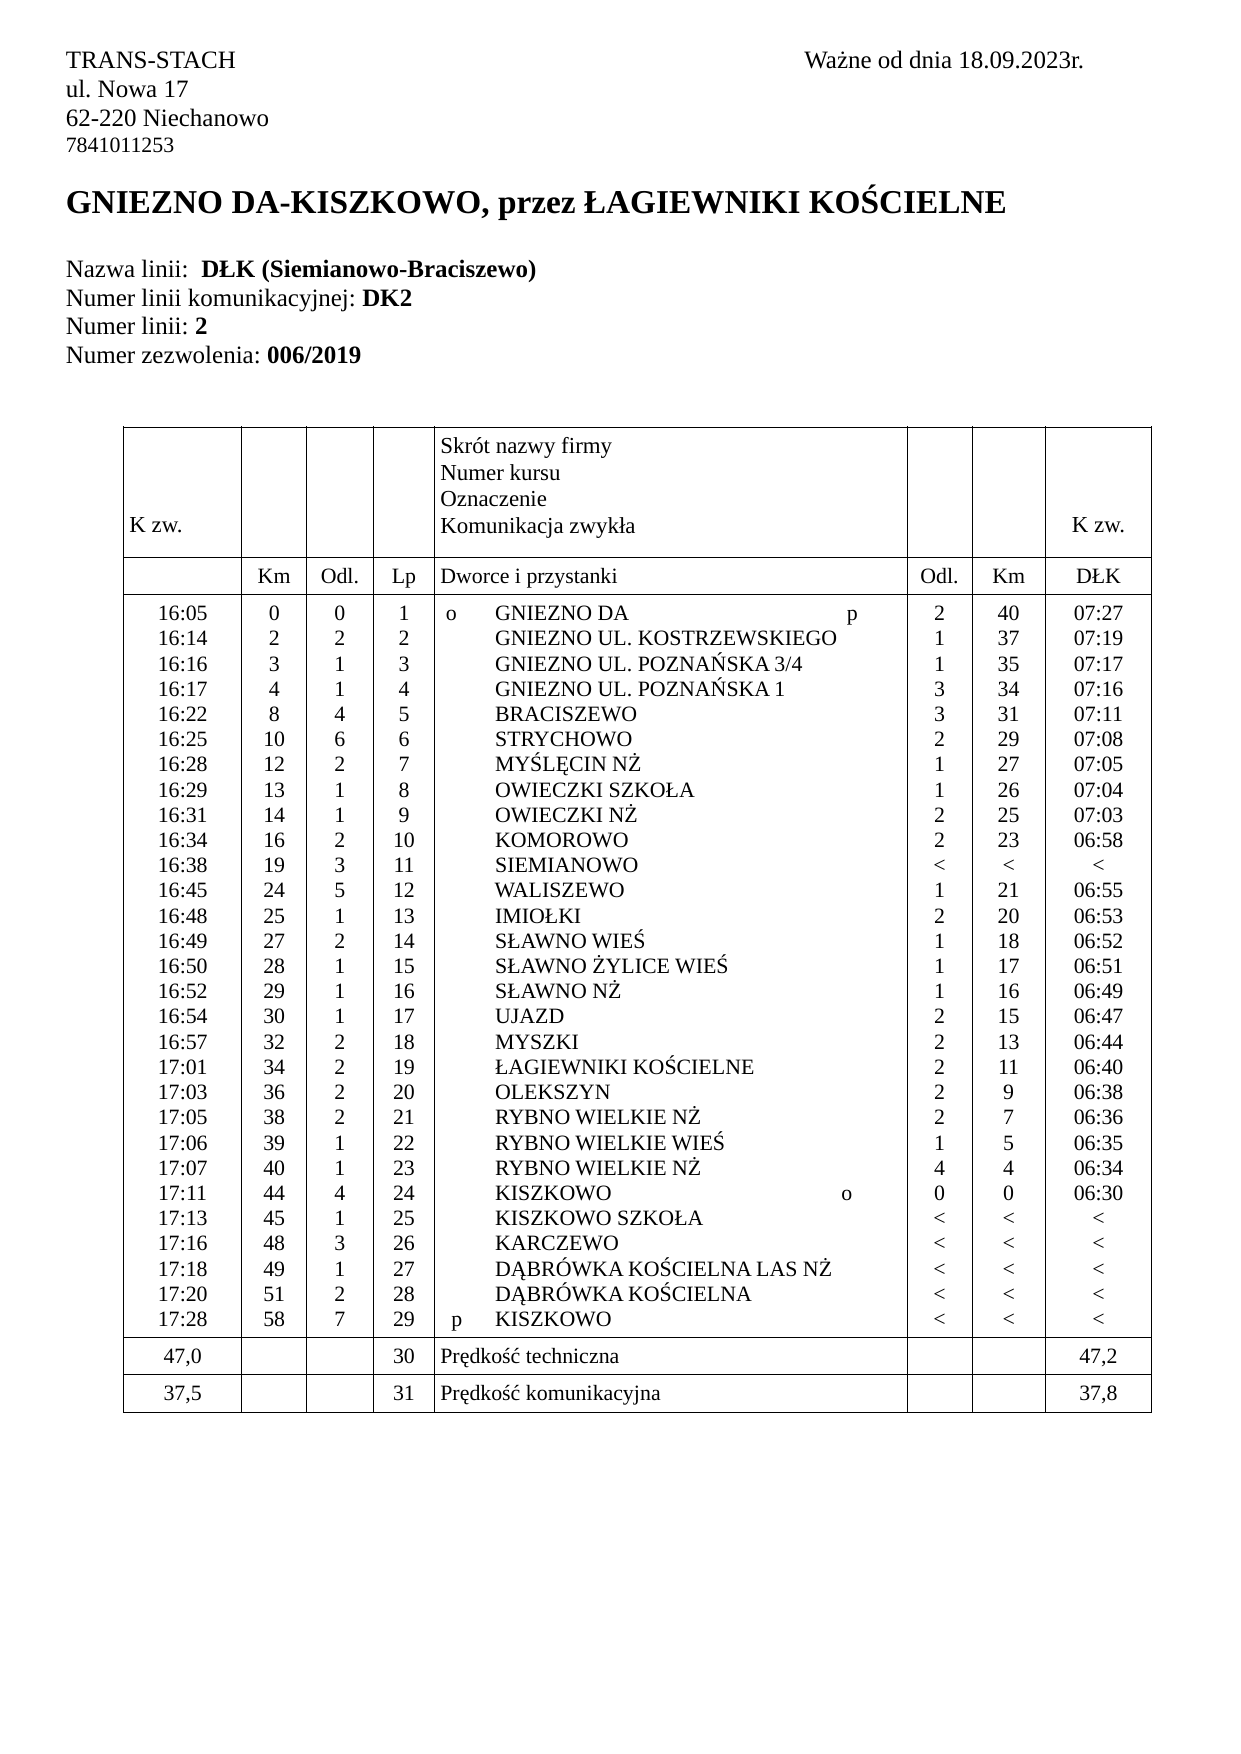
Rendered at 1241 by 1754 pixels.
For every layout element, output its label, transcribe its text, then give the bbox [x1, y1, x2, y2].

table_cell Km [242, 558, 306, 594]
table_cell Odl. [908, 558, 972, 594]
table_cell [908, 1338, 972, 1374]
table_cell o GNIEZNO DA p GNIEZNO UL. KOSTRZEWSKIEGO GNIEZNO UL. POZNAŃSKA 3/4 GNIEZNO UL. POZNAŃSKA 1 BRACISZEWO STRYCHOWO MYŚLĘCIN NŻ OWIECZKI SZKOŁA OWIECZKI NŻ KOMOROWO SIEMIANOWO WALISZEWO IMIOŁKI SŁAWNO WIEŚ SŁAWNO ŻYLICE WIEŚ SŁAWNO NŻ UJAZD MYSZKI ŁAGIEWNIKI KOŚCIELNE OLEKSZYN RYBNO WIELKIE NŻ RYBNO WIELKIE WIEŚ RYBNO WIELKIE NŻ KISZKOWO o KISZKOWO SZKOŁA KARCZEWO DĄBRÓWKA KOŚCIELNA LAS NŻ DĄBRÓWKA KOŚCIELNA p KISZKOWO [435, 595, 907, 1337]
table_header Skrót nazwy firmy Numer kursu Oznaczenie Komunikacja zwykła [435, 428, 907, 557]
table_cell Odl. [307, 558, 373, 594]
table_cell Dworce i przystanki [435, 558, 907, 594]
table_header [908, 428, 972, 557]
table_cell [908, 1375, 972, 1411]
table_header K zw. [124, 428, 241, 557]
table_cell [242, 1375, 306, 1411]
table_cell Prędkość komunikacyjna [435, 1375, 907, 1411]
table_header [307, 428, 373, 557]
table_cell 07:27 07:19 07:17 07:16 07:11 07:08 07:05 07:04 07:03 06:58 < 06:55 06:53 06:52 06:51 06:49 06:47 06:44 06:40 06:38 06:36 06:35 06:34 06:30 < < < < < [1046, 595, 1151, 1337]
text Numer zezwolenia: 006/2019 [66, 340, 1186, 369]
table_cell 37,8 [1046, 1375, 1151, 1411]
table_cell 0 2 1 1 4 6 2 1 1 2 3 5 1 2 1 1 1 2 2 2 2 1 1 4 1 3 1 2 7 [307, 595, 373, 1337]
text 62-220 Niechanowo [66, 103, 1186, 132]
table_header [374, 428, 434, 557]
table_cell Prędkość techniczna [435, 1338, 907, 1374]
text TRANS-STACH Ważne od dnia 18.09.2023r. [66, 45, 1186, 74]
table_header K zw. [1046, 428, 1151, 557]
table_cell 40 37 35 34 31 29 27 26 25 23 < 21 20 18 17 16 15 13 11 9 7 5 4 0 < < < < < [973, 595, 1045, 1337]
table_cell [307, 1375, 373, 1411]
table_cell 31 [374, 1375, 434, 1411]
table_cell 47,0 [124, 1338, 241, 1374]
table_cell [973, 1338, 1045, 1374]
table_cell [124, 558, 241, 594]
table_cell 47,2 [1046, 1338, 1151, 1374]
table_cell 1 2 3 4 5 6 7 8 9 10 11 12 13 14 15 16 17 18 19 20 21 22 23 24 25 26 27 28 29 [374, 595, 434, 1337]
table_cell [973, 1375, 1045, 1411]
table_cell 30 [374, 1338, 434, 1374]
table_cell 16:05 16:14 16:16 16:17 16:22 16:25 16:28 16:29 16:31 16:34 16:38 16:45 16:48 16:49 16:50 16:52 16:54 16:57 17:01 17:03 17:05 17:06 17:07 17:11 17:13 17:16 17:18 17:20 17:28 [124, 595, 241, 1337]
text ul. Nowa 17 [66, 74, 1240, 103]
text Numer linii komunikacyjnej: DK2 [66, 283, 1186, 311]
table_cell Km [973, 558, 1045, 594]
table_cell DŁK [1046, 558, 1151, 594]
table_cell Lp [374, 558, 434, 594]
table_cell [242, 1338, 306, 1374]
text 7841011253 [66, 132, 1186, 157]
text Numer linii: 2 [66, 311, 1186, 340]
table_cell 2 1 1 3 3 2 1 1 2 2 < 1 2 1 1 1 2 2 2 2 2 1 4 0 < < < < < [908, 595, 972, 1337]
table_cell [307, 1338, 373, 1374]
table_cell 37,5 [124, 1375, 241, 1411]
table_header [242, 428, 306, 557]
table_cell 0 2 3 4 8 10 12 13 14 16 19 24 25 27 28 29 30 32 34 36 38 39 40 44 45 48 49 51 58 [242, 595, 306, 1337]
text GNIEZNO DA-KISZKOWO, przez ŁAGIEWNIKI KOŚCIELNE [66, 182, 1186, 220]
table_header [973, 428, 1045, 557]
text Nazwa linii: DŁK (Siemianowo-Braciszewo) [66, 254, 1223, 283]
